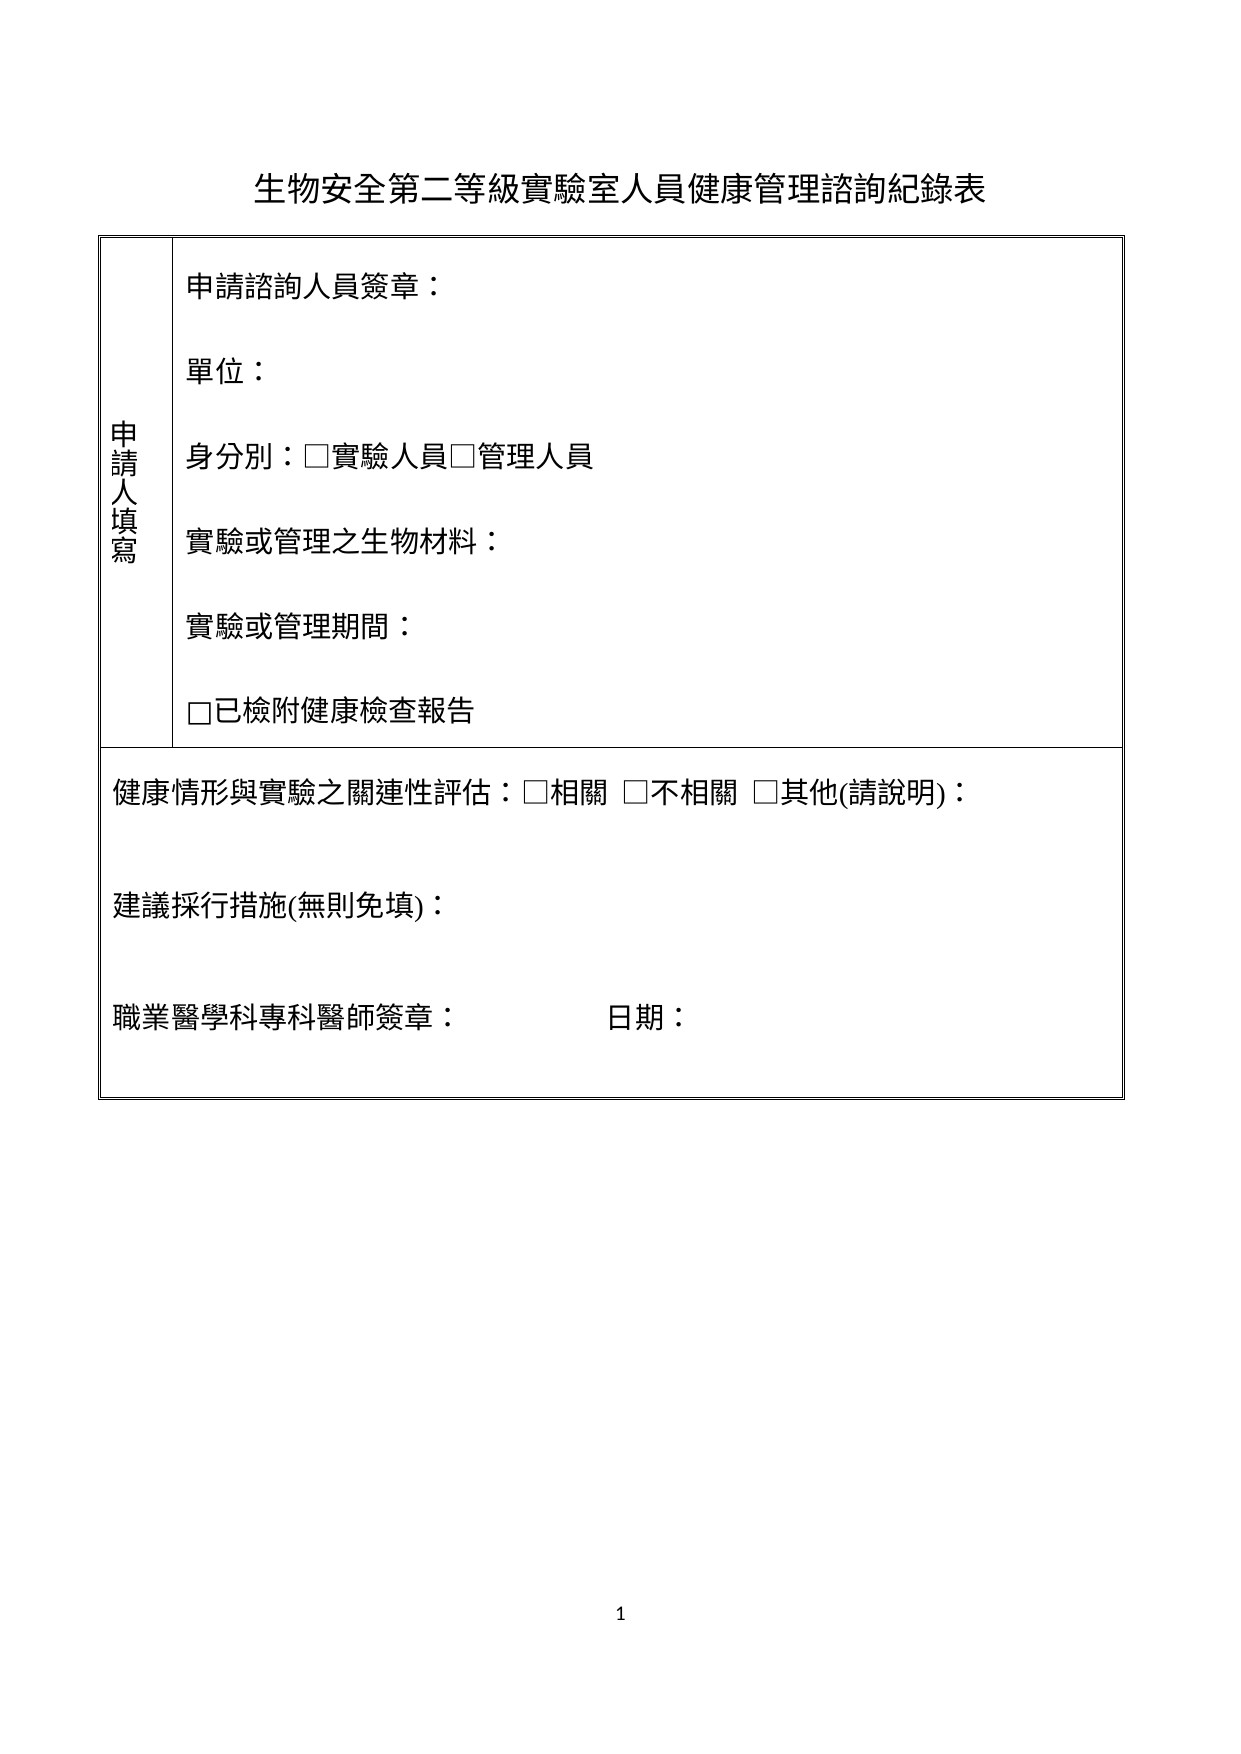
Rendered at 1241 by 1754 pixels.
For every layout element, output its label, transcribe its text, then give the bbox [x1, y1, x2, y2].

table_header 申請諮詢人員簽章： 單位： 身分別：□實驗人員□管理人員 實驗或管理之生物材料： 實驗或管理期間： □已檢附健康檢查報告 [173, 238, 1122, 747]
text 生物安全第二等級實驗室人員健康管理諮詢紀錄表 [112, 162, 1128, 211]
table_cell 健康情形與實驗之關連性評估：□相關 □不相關 □其他(請說明)： 建議採行措施(無則免填)： 職業醫學科專科醫師簽章： 日期： [101, 748, 1122, 1097]
table_header 申請人填寫 [101, 238, 172, 747]
